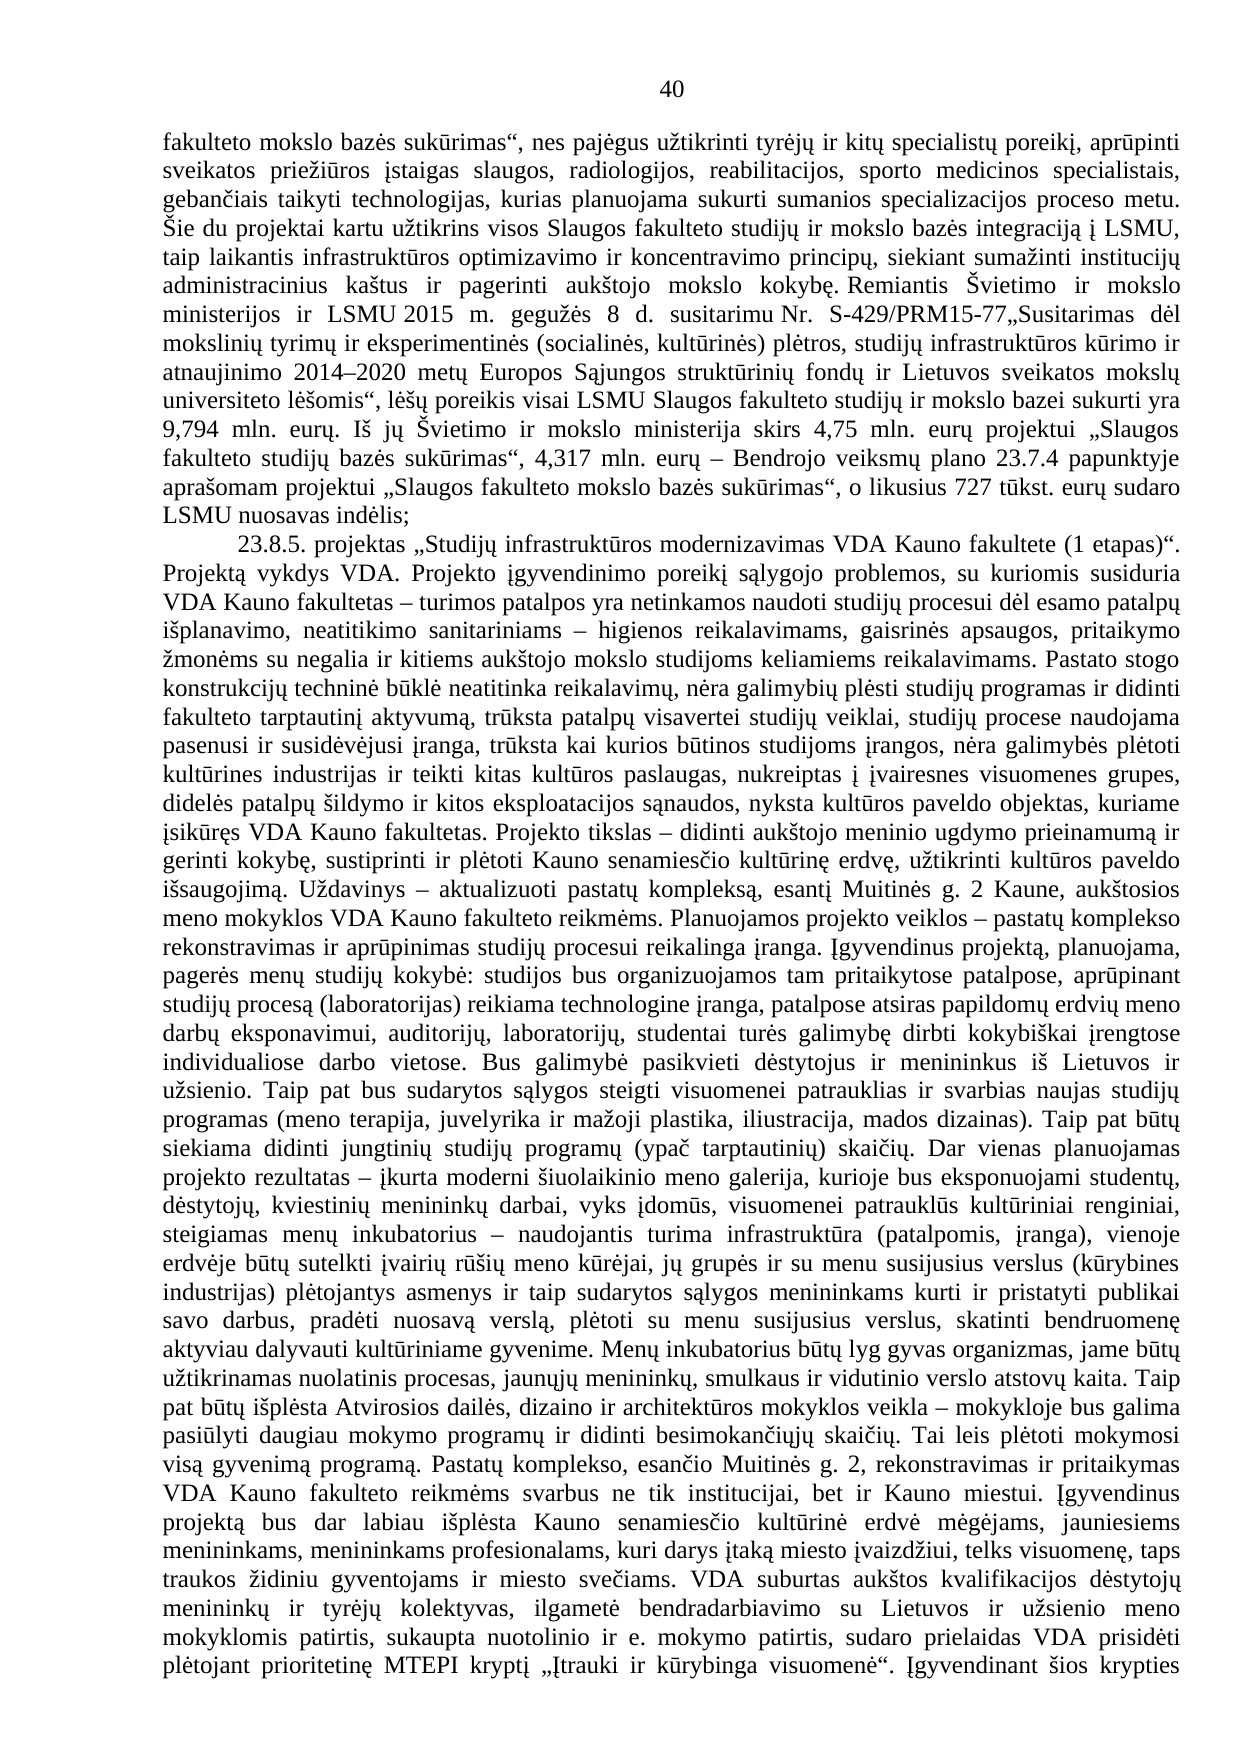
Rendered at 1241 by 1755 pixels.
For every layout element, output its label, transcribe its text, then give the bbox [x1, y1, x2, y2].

text 23.8.5. projektas „Studijų infrastruktūros modernizavimas VDA Kauno fakultete (1 etapas)“. Projektą vykdys VDA. Projekto įgyvendinimo poreikį sąlygojo problemos, su kuriomis susiduria VDA Kauno fakultetas – turimos patalpos yra netinkamos naudoti studijų procesui dėl esamo patalpų išplanavimo, neatitikimo sanitariniams – higienos reikalavimams, gaisrinės apsaugos, pritaikymo žmonėms su negalia ir kitiems aukštojo mokslo studijoms keliamiems reikalavimams. Pastato stogo konstrukcijų techninė būklė neatitinka reikalavimų, nėra galimybių plėsti studijų programas ir didinti fakulteto tarptautinį aktyvumą, trūksta patalpų visavertei studijų veiklai, studijų procese naudojama pasenusi ir susidėvėjusi įranga, trūksta kai kurios būtinos studijoms įrangos, nėra galimybės plėtoti kultūrines industrijas ir teikti kitas kultūros paslaugas, nukreiptas į įvairesnes visuomenes grupes, didelės patalpų šildymo ir kitos eksploatacijos sąnaudos, nyksta kultūros paveldo objektas, kuriame įsikūręs VDA Kauno fakultetas. Projekto tikslas – didinti aukštojo meninio ugdymo prieinamumą ir gerinti kokybę, sustiprinti ir plėtoti Kauno senamiesčio kultūrinę erdvę, užtikrinti kultūros paveldo išsaugojimą. Uždavinys – aktualizuoti pastatų kompleksą, esantį Muitinės g. 2 Kaune, aukštosios meno mokyklos VDA Kauno fakulteto reikmėms. Planuojamos projekto veiklos – pastatų komplekso rekonstravimas ir aprūpinimas studijų procesui reikalinga įranga. Įgyvendinus projektą, planuojama, pagerės menų studijų kokybė: studijos bus organizuojamos tam pritaikytose patalpose, aprūpinant studijų procesą (laboratorijas) reikiama technologine įranga, patalpose atsiras papildomų erdvių meno darbų eksponavimui, auditorijų, laboratorijų, studentai turės galimybę dirbti kokybiškai įrengtose individualiose darbo vietose. Bus galimybė pasikvieti dėstytojus ir menininkus iš Lietuvos ir užsienio. Taip pat bus sudarytos sąlygos steigti visuomenei patrauklias ir svarbias naujas studijų programas (meno terapija, juvelyrika ir mažoji plastika, iliustracija, mados dizainas). Taip pat būtų siekiama didinti jungtinių studijų programų (ypač tarptautinių) skaičių. Dar vienas planuojamas projekto rezultatas – įkurta moderni šiuolaikinio meno galerija, kurioje bus eksponuojami studentų, dėstytojų, kviestinių menininkų darbai, vyks įdomūs, visuomenei patrauklūs kultūriniai renginiai, steigiamas menų inkubatorius – naudojantis turima infrastruktūra (patalpomis, įranga), vienoje erdvėje būtų sutelkti įvairių rūšių meno kūrėjai, jų grupės ir su menu susijusius verslus (kūrybines industrijas) plėtojantys asmenys ir taip sudarytos sąlygos menininkams kurti ir pristatyti publikai savo darbus, pradėti nuosavą verslą, plėtoti su menu susijusius verslus, skatinti bendruomenę aktyviau dalyvauti kultūriniame gyvenime. Menų inkubatorius būtų lyg gyvas organizmas, jame būtų užtikrinamas nuolatinis procesas, jaunųjų menininkų, smulkaus ir vidutinio verslo atstovų kaita. Taip pat būtų išplėsta Atvirosios dailės, dizaino ir architektūros mokyklos veikla – mokykloje bus galima pasiūlyti daugiau mokymo programų ir didinti besimokančiųjų skaičių. Tai leis plėtoti mokymosi visą gyvenimą programą. Pastatų komplekso, esančio Muitinės g. 2, rekonstravimas ir pritaikymas VDA Kauno fakulteto reikmėms svarbus ne tik institucijai, bet ir Kauno miestui. Įgyvendinus projektą bus dar labiau išplėsta Kauno senamiesčio kultūrinė erdvė mėgėjams, jauniesiems menininkams, menininkams profesionalams, kuri darys įtaką miesto įvaizdžiui, telks visuomenę, taps traukos židiniu gyventojams ir miesto svečiams. VDA suburtas aukštos kvalifikacijos dėstytojų menininkų ir tyrėjų kolektyvas, ilgametė bendradarbiavimo su Lietuvos ir užsienio meno mokyklomis patirtis, sukaupta nuotolinio ir e. mokymo patirtis, sudaro prielaidas VDA prisidėti plėtojant prioritetinę MTEPI kryptį „Įtrauki ir kūrybinga visuomenė“. Įgyvendinant šios krypties [162, 529, 1181, 1679]
text fakulteto mokslo bazės sukūrimas“, nes pajėgus užtikrinti tyrėjų ir kitų specialistų poreikį, aprūpinti sveikatos priežiūros įstaigas slaugos, radiologijos, reabilitacijos, sporto medicinos specialistais, gebančiais taikyti technologijas, kurias planuojama sukurti sumanios specializacijos proceso metu. Šie du projektai kartu užtikrins visos Slaugos fakulteto studijų ir mokslo bazės integraciją į LSMU, taip laikantis infrastruktūros optimizavimo ir koncentravimo principų, siekiant sumažinti institucijų administracinius kaštus ir pagerinti aukštojo mokslo kokybę. Remiantis Švietimo ir mokslo ministerijos ir LSMU 2015 m. gegužės 8 d. susitarimu Nr. S-429/PRM15-77„Susitarimas dėl mokslinių tyrimų ir eksperimentinės (socialinės, kultūrinės) plėtros, studijų infrastruktūros kūrimo ir atnaujinimo 2014–2020 metų Europos Sąjungos struktūrinių fondų ir Lietuvos sveikatos mokslų universiteto lėšomis“, lėšų poreikis visai LSMU Slaugos fakulteto studijų ir mokslo bazei sukurti yra 9,794 mln. eurų. Iš jų Švietimo ir mokslo ministerija skirs 4,75 mln. eurų projektui „Slaugos fakulteto studijų bazės sukūrimas“, 4,317 mln. eurų – Bendrojo veiksmų plano 23.7.4 papunktyje aprašomam projektui „Slaugos fakulteto mokslo bazės sukūrimas“, o likusius 727 tūkst. eurų sudaro LSMU nuosavas indėlis; [162, 127, 1181, 529]
